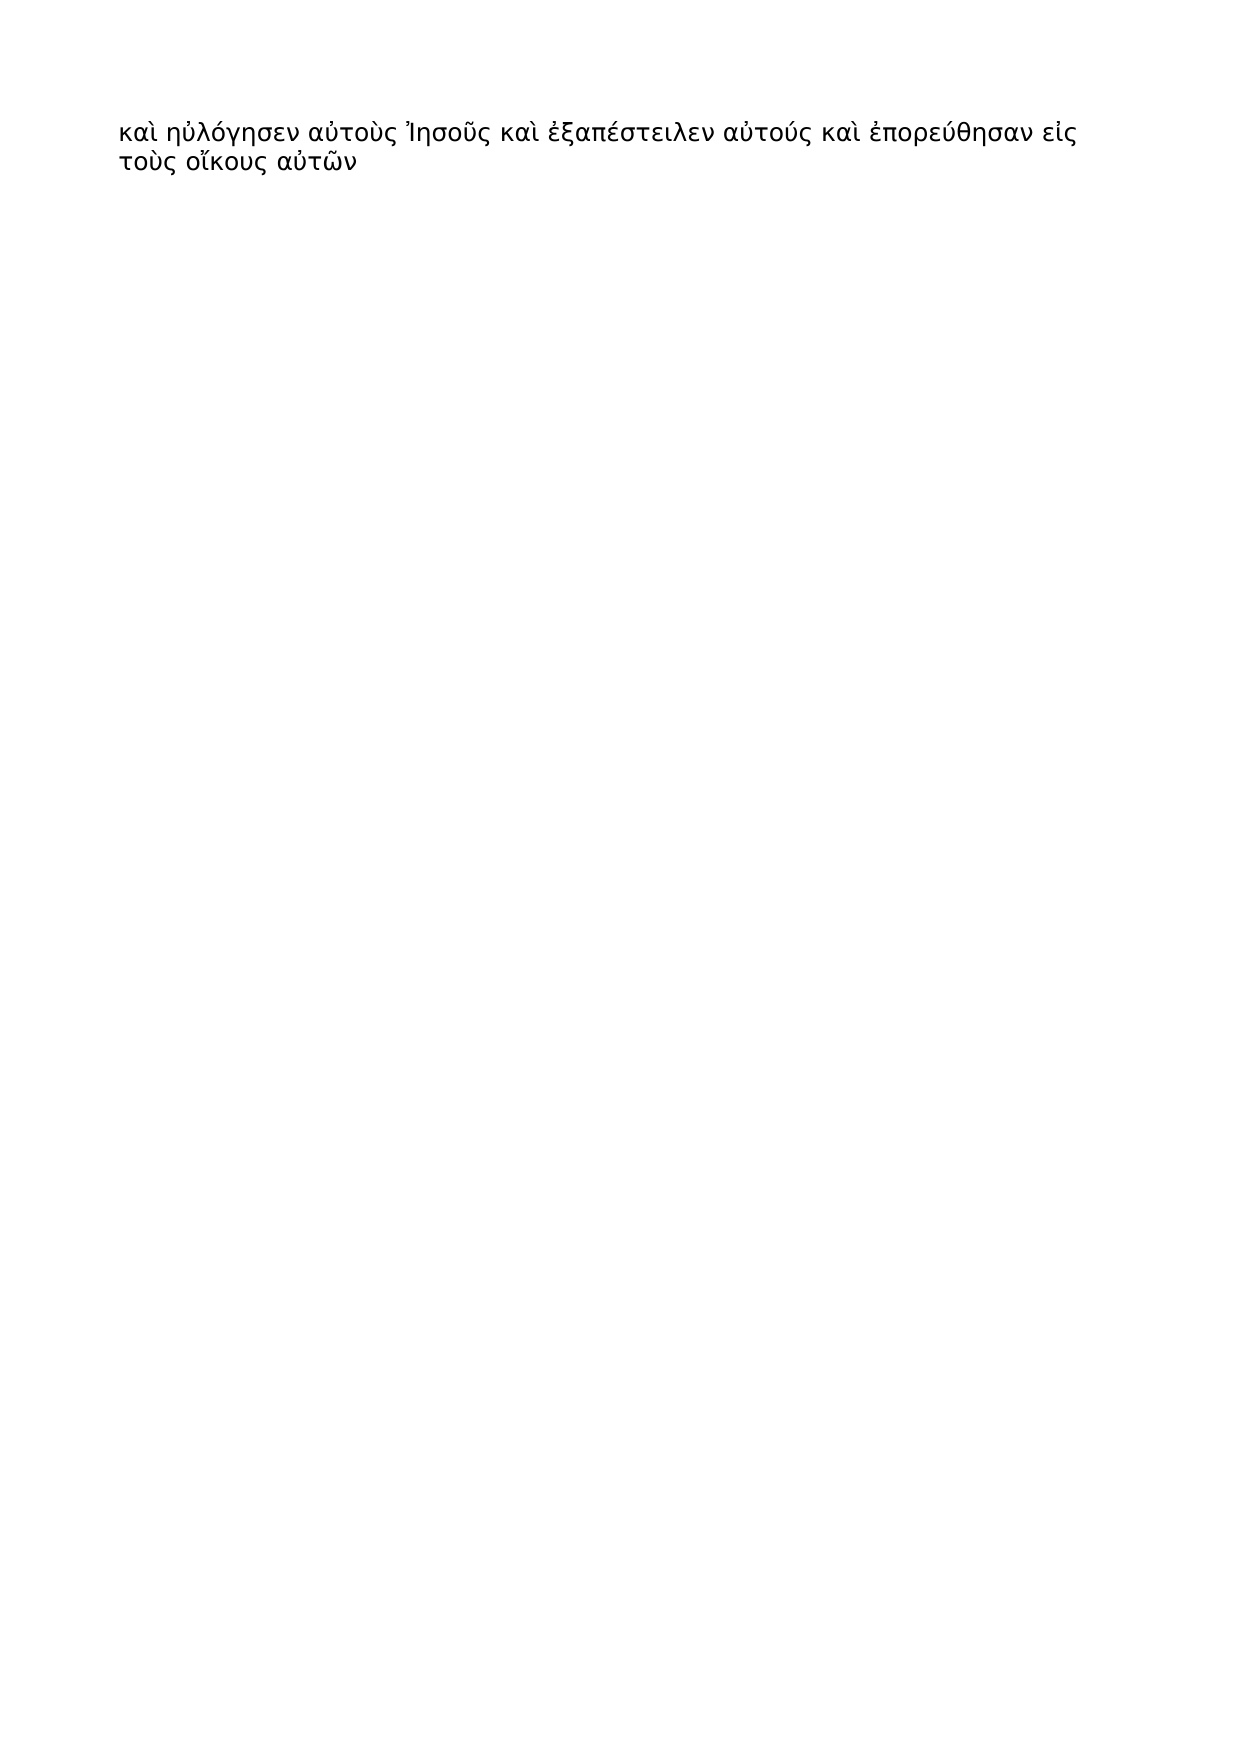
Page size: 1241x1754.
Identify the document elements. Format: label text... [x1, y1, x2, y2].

text καὶ ηὐλόγησεν αὐτοὺς Ἰησοῦς καὶ ἐξαπέστειλεν αὐτούς καὶ ἐπορεύθησαν εἰς τοὺς οἴκους αὐτῶν [118, 118, 1122, 176]
